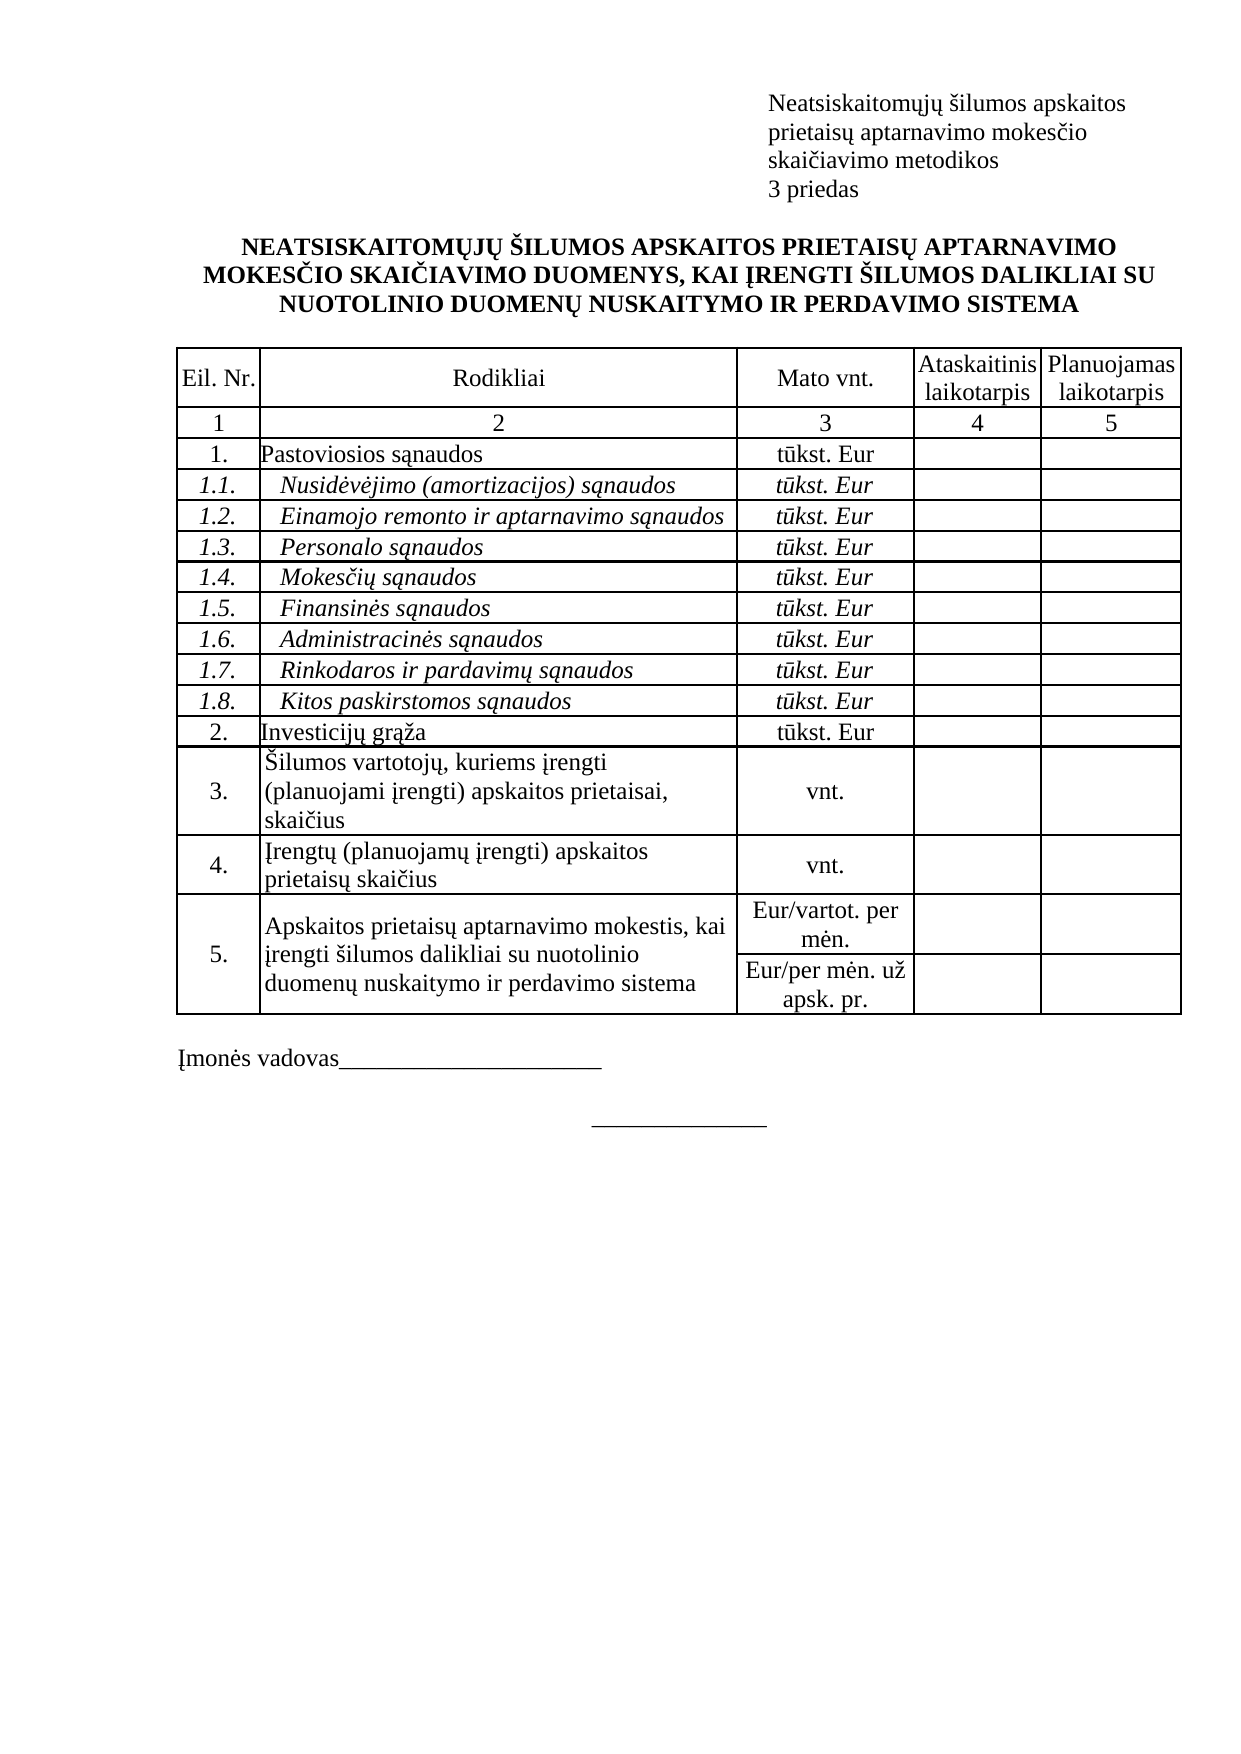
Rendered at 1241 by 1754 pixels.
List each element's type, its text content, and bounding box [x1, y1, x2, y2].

table_cell tūkst. Eur [738, 624, 913, 653]
table_cell 1.4. [178, 563, 259, 591]
table_cell Mokesčių sąnaudos [261, 563, 736, 591]
table_cell [915, 470, 1040, 499]
table_cell [1042, 470, 1180, 499]
table_cell vnt. [738, 748, 913, 834]
table_cell [915, 895, 1040, 953]
table_cell tūkst. Eur [738, 686, 913, 714]
table_cell [915, 836, 1040, 893]
table_cell [1042, 624, 1180, 653]
table_cell Finansinės sąnaudos [261, 593, 736, 622]
text 3 priedas [768, 174, 1181, 203]
table_cell vnt. [738, 836, 913, 893]
table_cell tūkst. Eur [738, 655, 913, 684]
table_cell 2. [178, 717, 259, 745]
table_cell 4. [178, 836, 259, 893]
table_cell [1042, 439, 1180, 468]
table_cell [1042, 593, 1180, 622]
table_cell 1. [178, 439, 259, 468]
table_cell 1 [178, 408, 259, 437]
table_cell 1.7. [178, 655, 259, 684]
table_cell [915, 955, 1040, 1012]
table_cell 3 [738, 408, 913, 437]
table_cell [915, 593, 1040, 622]
table_header Planuojamas laikotarpis [1042, 349, 1180, 406]
table_cell tūkst. Eur [738, 501, 913, 529]
table_cell tūkst. Eur [738, 470, 913, 499]
table_cell 4 [915, 408, 1040, 437]
table_cell 2 [261, 408, 736, 437]
table_cell [915, 439, 1040, 468]
table_cell Eur/vartot. per mėn. [738, 895, 913, 953]
table_cell 5. [178, 895, 259, 1012]
table_cell [1042, 532, 1180, 560]
table_cell Investicijų grąža [261, 717, 736, 745]
table_cell 1.8. [178, 686, 259, 714]
table_cell 1.6. [178, 624, 259, 653]
table_cell tūkst. Eur [738, 439, 913, 468]
table_header Rodikliai [261, 349, 736, 406]
table_header Eil. Nr. [178, 349, 259, 406]
table_cell Kitos paskirstomos sąnaudos [261, 686, 736, 714]
table_cell [915, 624, 1040, 653]
table_cell Šilumos vartotojų, kuriems įrengti (planuojami įrengti) apskaitos prietaisai, skaičius [261, 748, 736, 834]
text prietaisų aptarnavimo mokesčio [768, 117, 1181, 145]
table_cell [1042, 686, 1180, 714]
table_header Ataskaitinis laikotarpis [915, 349, 1040, 406]
table_cell [1042, 895, 1180, 953]
table_cell 5 [1042, 408, 1180, 437]
table_cell tūkst. Eur [738, 563, 913, 591]
table_cell [915, 686, 1040, 714]
table_cell [915, 501, 1040, 529]
table_cell Pastoviosios sąnaudos [261, 439, 736, 468]
table_cell Einamojo remonto ir aptarnavimo sąnaudos [261, 501, 736, 529]
table_cell Įrengtų (planuojamų įrengti) apskaitos prietaisų skaičius [261, 836, 736, 893]
text NEATSISKAITOMŲJŲ ŠILUMOS APSKAITOS PRIETAISŲ APTARNAVIMO MOKESČIO SKAIČIAVIMO DUOMENYS, KAI ĮRENGTI ŠILUMOS DALIKLIAI SU NUOTOLINIO DUOMENŲ NUSKAITYMO IR PERDAVIMO SISTEMA [177, 232, 1181, 318]
table_cell [1042, 655, 1180, 684]
table_cell tūkst. Eur [738, 532, 913, 560]
text Įmonės vadovas_____________________ [177, 1043, 1181, 1072]
table_cell 1.5. [178, 593, 259, 622]
table_cell 1.3. [178, 532, 259, 560]
table_cell Personalo sąnaudos [261, 532, 736, 560]
table_cell [1042, 563, 1180, 591]
table_cell tūkst. Eur [738, 593, 913, 622]
table_cell Administracinės sąnaudos [261, 624, 736, 653]
table_cell 1.1. [178, 470, 259, 499]
table_cell 1.2. [178, 501, 259, 529]
table_cell [915, 655, 1040, 684]
table_cell [1042, 836, 1180, 893]
table_cell 3. [178, 748, 259, 834]
table_cell [1042, 717, 1180, 745]
table_cell [915, 717, 1040, 745]
table_cell [915, 532, 1040, 560]
table_cell Nusidėvėjimo (amortizacijos) sąnaudos [261, 470, 736, 499]
table_cell [915, 748, 1040, 834]
table_cell [1042, 501, 1180, 529]
text Neatsiskaitomųjų šilumos apskaitos [768, 88, 1181, 117]
table_cell [1042, 955, 1180, 1012]
table_cell tūkst. Eur [738, 717, 913, 745]
table_cell [915, 563, 1040, 591]
table_header Mato vnt. [738, 349, 913, 406]
table_cell Eur/per mėn. už apsk. pr. [738, 955, 913, 1012]
table_cell Rinkodaros ir pardavimų sąnaudos [261, 655, 736, 684]
text ______________ [177, 1101, 1181, 1129]
table_cell Apskaitos prietaisų aptarnavimo mokestis, kai įrengti šilumos dalikliai su nuotolinio duomenų nuskaitymo ir perdavimo sistema [261, 895, 736, 1012]
table_cell [1042, 748, 1180, 834]
text skaičiavimo metodikos [768, 145, 1181, 174]
